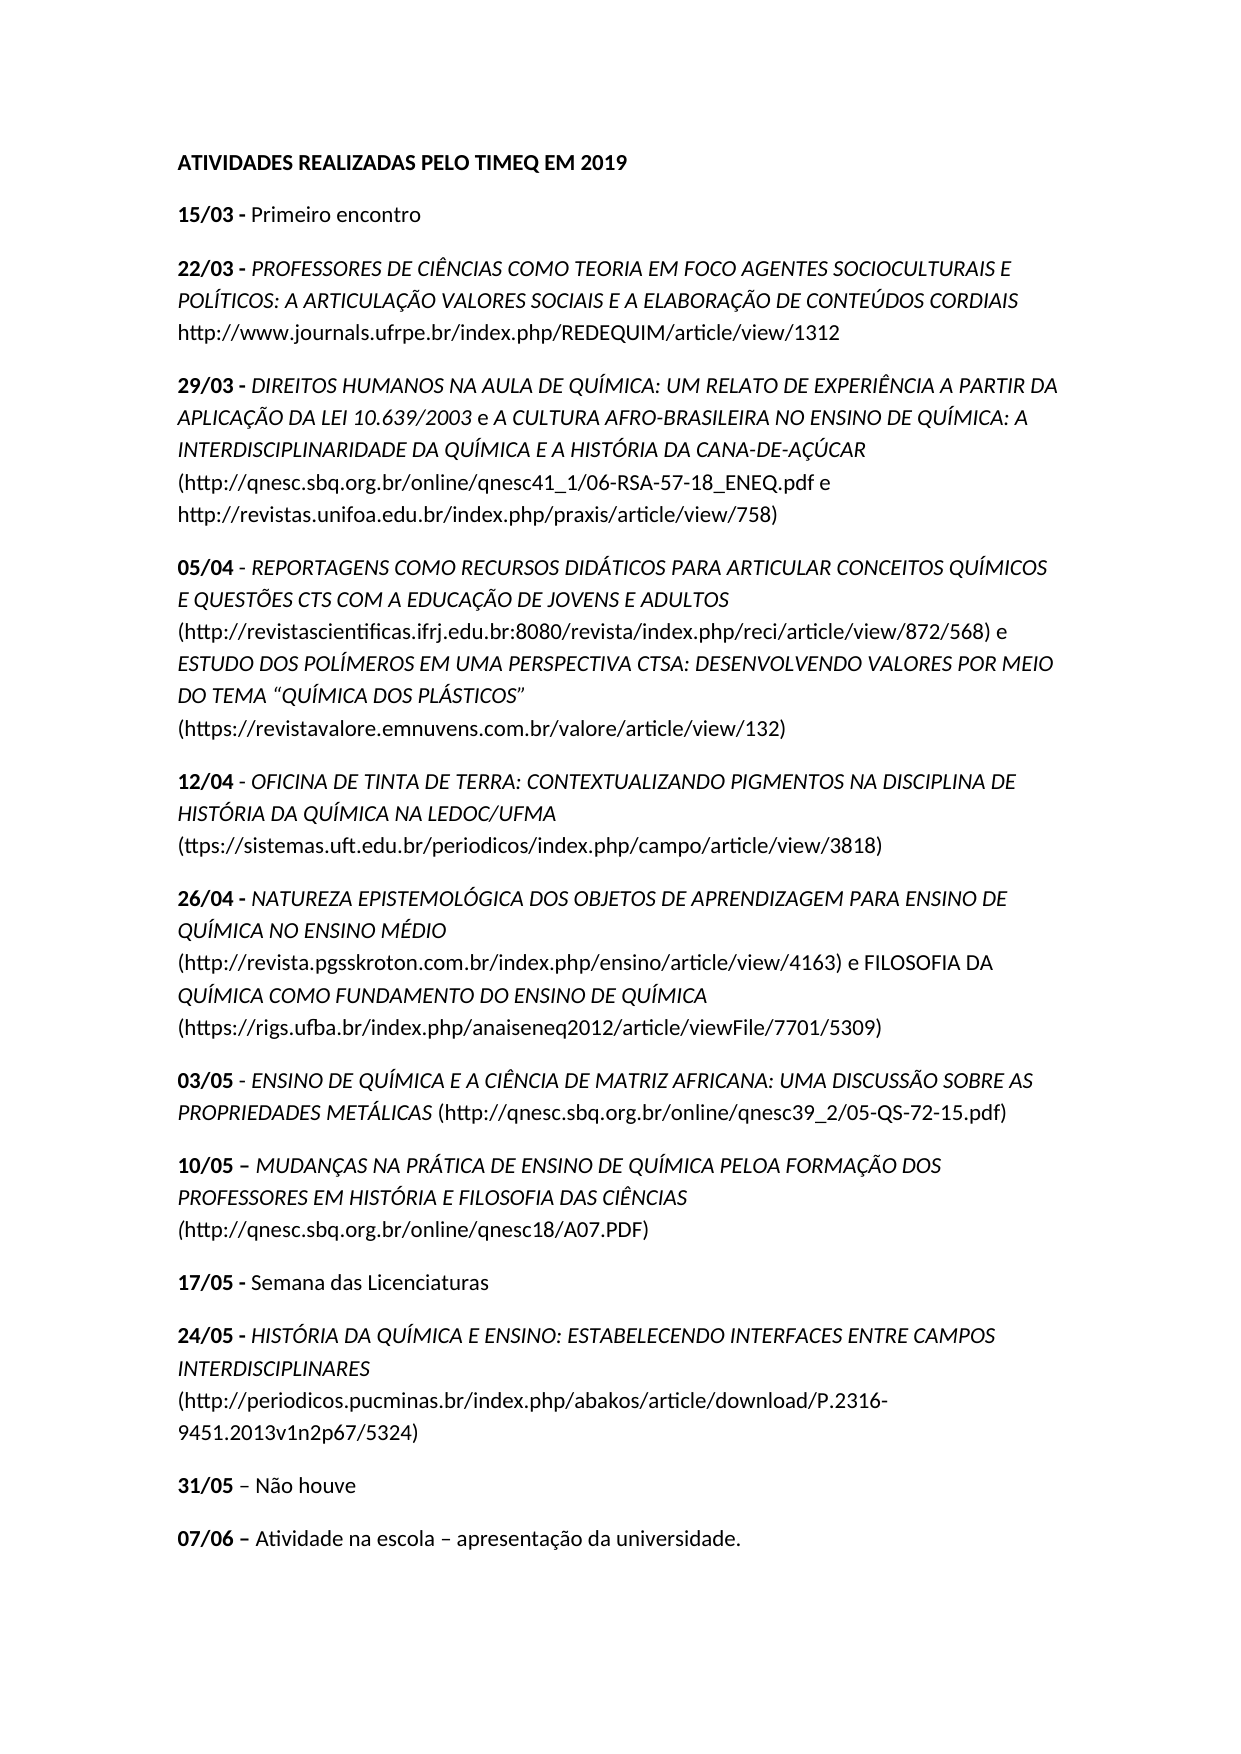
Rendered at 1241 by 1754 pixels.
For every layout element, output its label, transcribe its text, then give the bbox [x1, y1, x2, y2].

text 15/03 - Primeiro encontro [177, 201, 1063, 229]
text 26/04 - NATUREZA EPISTEMOLÓGICA DOS OBJETOS DE APRENDIZAGEM PARA ENSINO DE QUÍMICA NO ENSINO MÉDIO (http://revista.pgsskroton.com.br/index.php/ensino/article/view/4163) e FILOSOFIA DA QUÍMICA COMO FUNDAMENTO DO ENSINO DE QUÍMICA (https://rigs.ufba.br/index.php/anaiseneq2012/article/viewFile/7701/5309) [177, 884, 1063, 1041]
text 31/05 – Não houve [177, 1471, 1063, 1499]
text 07/06 – Atividade na escola – apresentação da universidade. [177, 1524, 1063, 1552]
text 10/05 – MUDANÇAS NA PRÁTICA DE ENSINO DE QUÍMICA PELOA FORMAÇÃO DOS PROFESSORES EM HISTÓRIA E FILOSOFIA DAS CIÊNCIAS (http://qnesc.sbq.org.br/online/qnesc18/A07.PDF) [177, 1151, 1063, 1243]
text 12/04 - OFICINA DE TINTA DE TERRA: CONTEXTUALIZANDO PIGMENTOS NA DISCIPLINA DE HISTÓRIA DA QUÍMICA NA LEDOC/UFMA (ttps://sistemas.uft.edu.br/periodicos/index.php/campo/article/view/3818) [177, 767, 1063, 859]
text 05/04 - REPORTAGENS COMO RECURSOS DIDÁTICOS PARA ARTICULAR CONCEITOS QUÍMICOS E QUESTÕES CTS COM A EDUCAÇÃO DE JOVENS E ADULTOS (http://revistascientificas.ifrj.edu.br:8080/revista/index.php/reci/article/view/872/568) e ESTUDO DOS POLÍMEROS EM UMA PERSPECTIVA CTSA: DESENVOLVENDO VALORES POR MEIO DO TEMA “QUÍMICA DOS PLÁSTICOS” (https://revistavalore.emnuvens.com.br/valore/article/view/132) [177, 553, 1063, 742]
text 29/03 - DIREITOS HUMANOS NA AULA DE QUÍMICA: UM RELATO DE EXPERIÊNCIA A PARTIR DA APLICAÇÃO DA LEI 10.639/2003 e A CULTURA AFRO-BRASILEIRA NO ENSINO DE QUÍMICA: A INTERDISCIPLINARIDADE DA QUÍMICA E A HISTÓRIA DA CANA-DE-AÇÚCAR (http://qnesc.sbq.org.br/online/qnesc41_1/06-RSA-57-18_ENEQ.pdf e http://revistas.unifoa.edu.br/index.php/praxis/article/view/758) [177, 371, 1063, 528]
text 22/03 - PROFESSORES DE CIÊNCIAS COMO TEORIA EM FOCO AGENTES SOCIOCULTURAIS E POLÍTICOS: A ARTICULAÇÃO VALORES SOCIAIS E A ELABORAÇÃO DE CONTEÚDOS CORDIAIS http://www.journals.ufrpe.br/index.php/REDEQUIM/article/view/1312 [177, 254, 1063, 346]
text ATIVIDADES REALIZADAS PELO TIMEQ EM 2019 [177, 148, 1063, 176]
text 17/05 - Semana das Licenciaturas [177, 1268, 1063, 1297]
text 03/05 - ENSINO DE QUÍMICA E A CIÊNCIA DE MATRIZ AFRICANA: UMA DISCUSSÃO SOBRE AS PROPRIEDADES METÁLICAS (http://qnesc.sbq.org.br/online/qnesc39_2/05-QS-72-15.pdf) [177, 1066, 1063, 1126]
text 24/05 - HISTÓRIA DA QUÍMICA E ENSINO: ESTABELECENDO INTERFACES ENTRE CAMPOS INTERDISCIPLINARES (http://periodicos.pucminas.br/index.php/abakos/article/download/P.2316-9451.2013v1n2p67/5324) [177, 1322, 1063, 1446]
